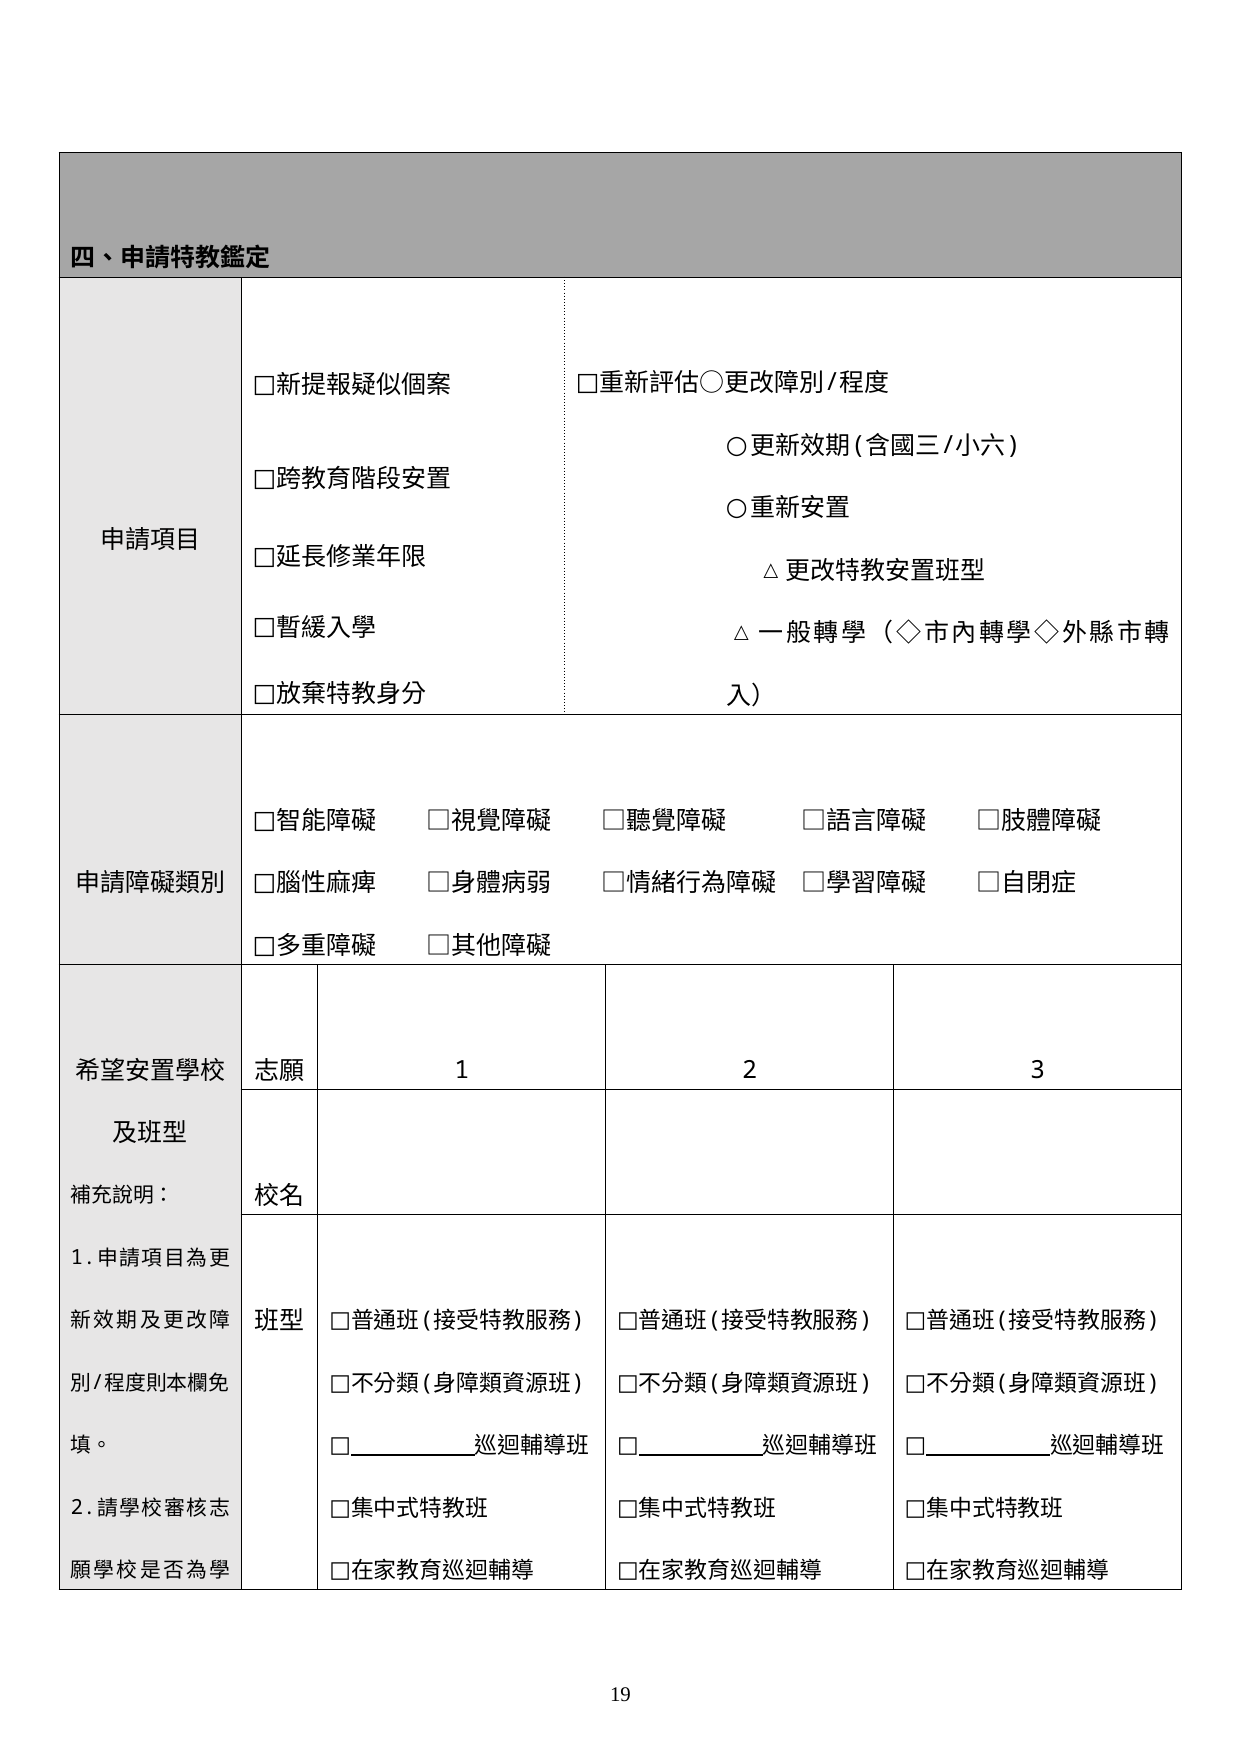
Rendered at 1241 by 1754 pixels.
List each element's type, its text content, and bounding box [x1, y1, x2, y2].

table_cell [606, 1090, 893, 1214]
table_cell 志願 [242, 965, 317, 1089]
table_cell □普通班(接受特教服務) □不分類(身障類資源班) □ 巡迴輔導班 □集中式特教班 □在家教育巡迴輔導 [894, 1215, 1181, 1589]
table_cell □普通班(接受特教服務) □不分類(身障類資源班) □ 巡迴輔導班 □集中式特教班 □在家教育巡迴輔導 [318, 1215, 605, 1589]
table_header 四、申請特教鑑定 [60, 153, 1181, 277]
table_cell □智能障礙 □視覺障礙 □聽覺障礙 □語言障礙 □肢體障礙 □腦性麻痺 □身體病弱 □情緒行為障礙 □學習障礙 □自閉症 □多重障礙 □其他障礙 [242, 715, 1181, 964]
table_cell 申請障礙類別 [60, 715, 241, 964]
table_cell 校名 [242, 1090, 317, 1214]
table_cell 1 [318, 965, 605, 1089]
table_cell [318, 1090, 605, 1214]
table_cell □重新評估○更改障別/程度 ○更新效期(含國三/小六) ○重新安置 △更改特教安置班型 △一般轉學（◇市內轉學◇外縣市轉入） [564, 278, 1181, 714]
table_cell 班型 [242, 1215, 317, 1589]
table_cell 希望安置學校及班型 補充說明： 1.申請項目為更新效期及更改障別/程度則本欄免填。 2.請學校審核志願學校是否為學區學校且是否有其特教班型。 [60, 965, 241, 1589]
table_cell □普通班(接受特教服務) □不分類(身障類資源班) □ 巡迴輔導班 □集中式特教班 □在家教育巡迴輔導 [606, 1215, 893, 1589]
table_cell 2 [606, 965, 893, 1089]
table_cell 3 [894, 965, 1181, 1089]
table_cell □新提報疑似個案 □跨教育階段安置 □延長修業年限 □暫緩入學 □放棄特教身分 [242, 278, 564, 714]
table_cell 申請項目 [60, 278, 241, 714]
table_cell [894, 1090, 1181, 1214]
